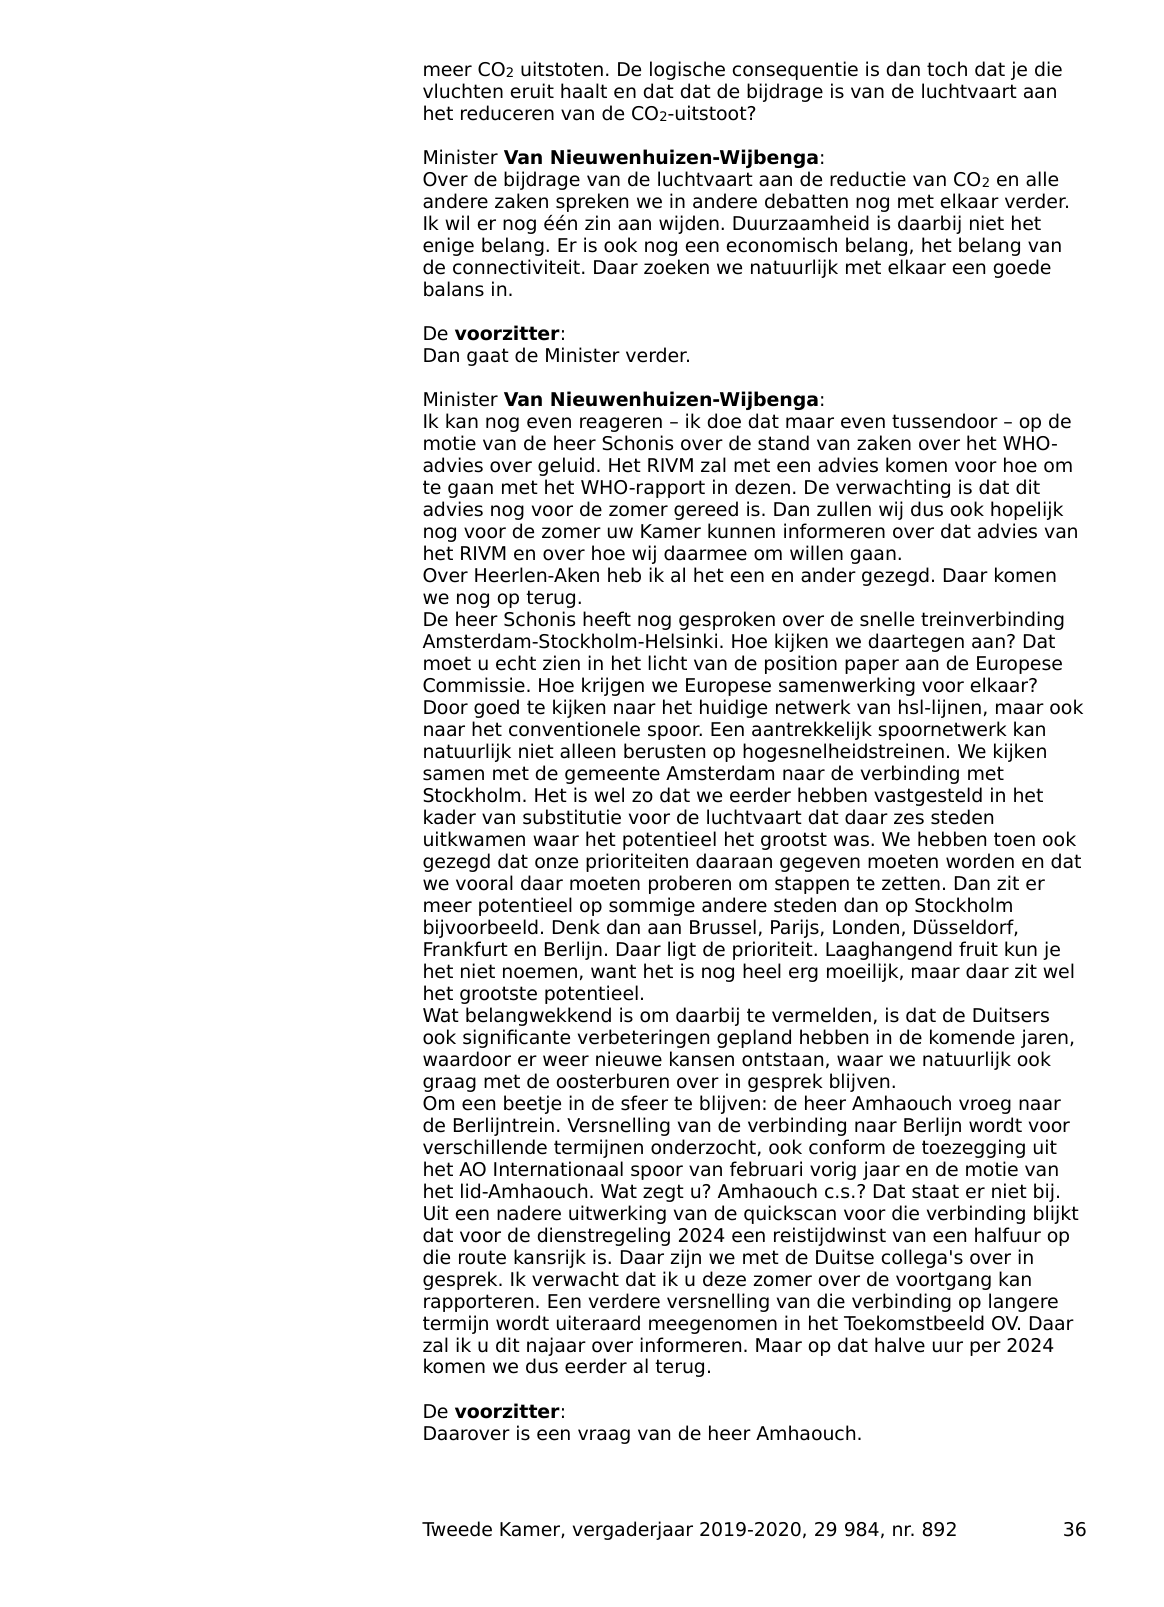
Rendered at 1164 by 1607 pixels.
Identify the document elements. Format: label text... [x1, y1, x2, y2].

text Ik kan nog even reageren – ik doe dat maar even tussendoor – op de motie van de heer Schonis over de stand van zaken over het WHO-advies over geluid. Het RIVM zal met een advies komen voor hoe om te gaan met het WHO-rapport in dezen. De verwachting is dat dit advies nog voor de zomer gereed is. Dan zullen wij dus ook hopelijk nog voor de zomer uw Kamer kunnen informeren over dat advies van het RIVM en over hoe wij daarmee om willen gaan. [422, 411, 1087, 565]
text Over de bijdrage van de luchtvaart aan de reductie van CO2 en alle andere zaken spreken we in andere debatten nog met elkaar verder. Ik wil er nog één zin aan wijden. Duurzaamheid is daarbij niet het enige belang. Er is ook nog een economisch belang, het belang van de connectiviteit. Daar zoeken we natuurlijk met elkaar een goede balans in. [422, 169, 1087, 301]
text De voorzitter: [422, 323, 1087, 345]
text Over Heerlen-Aken heb ik al het een en ander gezegd. Daar komen we nog op terug. [422, 565, 1087, 609]
text Wat belangwekkend is om daarbij te vermelden, is dat de Duitsers ook significante verbeteringen gepland hebben in de komende jaren, waardoor er weer nieuwe kansen ontstaan, waar we natuurlijk ook graag met de oosterburen over in gesprek blijven. [422, 1005, 1087, 1093]
text Dan gaat de Minister verder. [422, 345, 1087, 367]
text Minister Van Nieuwenhuizen-Wijbenga: [422, 147, 1087, 169]
text De heer Schonis heeft nog gesproken over de snelle treinverbinding Amsterdam-Stockholm-Helsinki. Hoe kijken we daartegen aan? Dat moet u echt zien in het licht van de position paper aan de Europese Commissie. Hoe krijgen we Europese samenwerking voor elkaar? Door goed te kijken naar het huidige netwerk van hsl-lijnen, maar ook naar het conventionele spoor. Een aantrekkelijk spoornetwerk kan natuurlijk niet alleen berusten op hogesnelheidstreinen. We kijken samen met de gemeente Amsterdam naar de verbinding met Stockholm. Het is wel zo dat we eerder hebben vastgesteld in het kader van substitutie voor de luchtvaart dat daar zes steden uitkwamen waar het potentieel het grootst was. We hebben toen ook gezegd dat onze prioriteiten daaraan gegeven moeten worden en dat we vooral daar moeten proberen om stappen te zetten. Dan zit er meer potentieel op sommige andere steden dan op Stockholm bijvoorbeeld. Denk dan aan Brussel, Parijs, Londen, Düsseldorf, Frankfurt en Berlijn. Daar ligt de prioriteit. Laaghangend fruit kun je het niet noemen, want het is nog heel erg moeilijk, maar daar zit wel het grootste potentieel. [422, 609, 1087, 1005]
text De voorzitter: [422, 1401, 1087, 1423]
text Minister Van Nieuwenhuizen-Wijbenga: [422, 389, 1087, 411]
text Daarover is een vraag van de heer Amhaouch. [422, 1423, 1087, 1444]
text meer CO2 uitstoten. De logische consequentie is dan toch dat je die vluchten eruit haalt en dat dat de bijdrage is van de luchtvaart aan het reduceren van de CO2-uitstoot? [422, 59, 1087, 125]
text Om een beetje in de sfeer te blijven: de heer Amhaouch vroeg naar de Berlijntrein. Versnelling van de verbinding naar Berlijn wordt voor verschillende termijnen onderzocht, ook conform de toezegging uit het AO Internationaal spoor van februari vorig jaar en de motie van het lid-Amhaouch. Wat zegt u? Amhaouch c.s.? Dat staat er niet bij. Uit een nadere uitwerking van de quickscan voor die verbinding blijkt dat voor de dienstregeling 2024 een reistijdwinst van een halfuur op die route kansrijk is. Daar zijn we met de Duitse collega's over in gesprek. Ik verwacht dat ik u deze zomer over de voortgang kan rapporteren. Een verdere versnelling van die verbinding op langere termijn wordt uiteraard meegenomen in het Toekomstbeeld OV. Daar zal ik u dit najaar over informeren. Maar op dat halve uur per 2024 komen we dus eerder al terug. [422, 1093, 1087, 1378]
